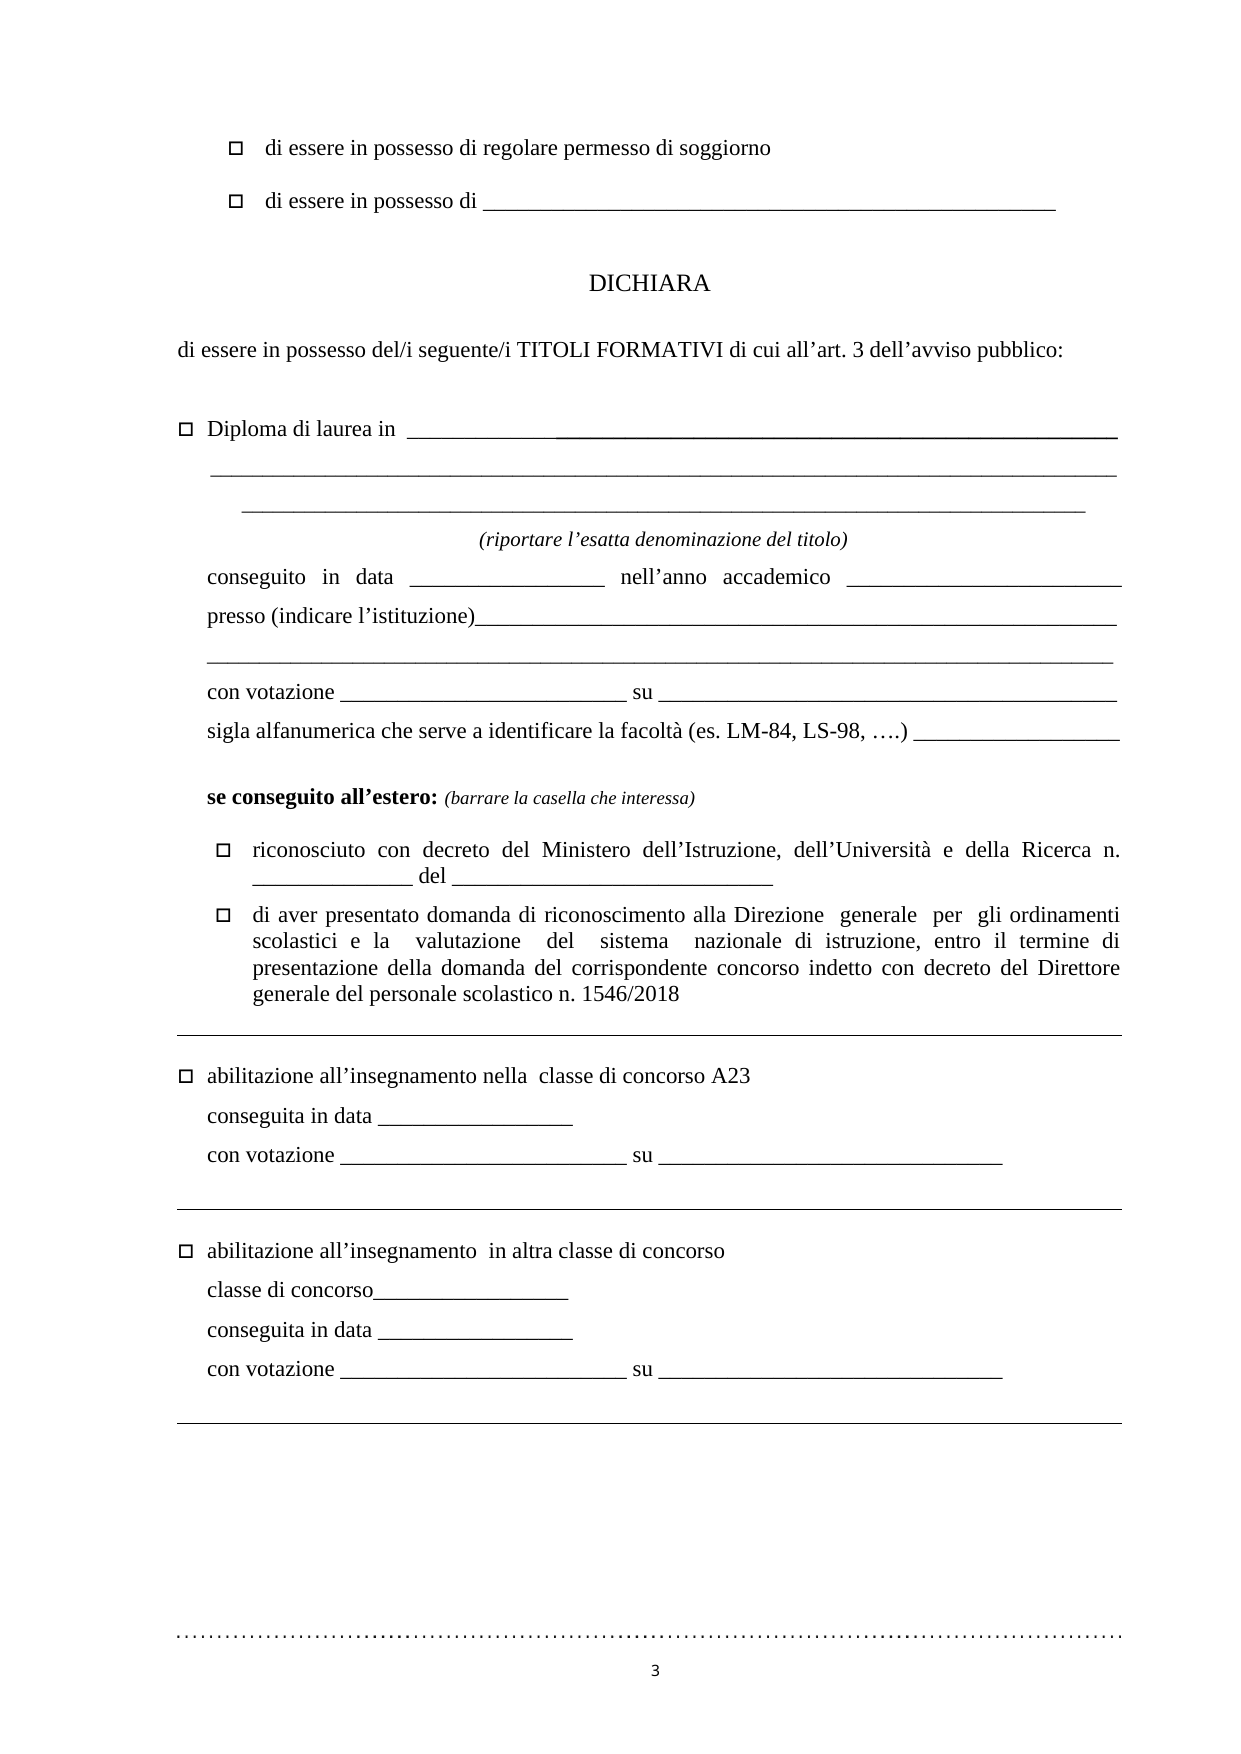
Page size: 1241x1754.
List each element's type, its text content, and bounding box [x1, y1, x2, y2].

text conseguita in data _________________ [207, 1102, 1122, 1128]
text classe di concorso_________________ [207, 1276, 1122, 1303]
text se conseguito all’estero: (barrare la casella che interessa) [207, 783, 1122, 810]
list di aver presentato domanda di riconoscimento alla Direzione generale per gli ordinamenti scolastici e la valutazione del sistema nazionale di istruzione, entro il termine di presentazione della domanda del corrispondente concorso indetto con decreto del Direttore generale del personale scolastico n. 1546/2018 [215, 901, 1122, 1007]
list Diploma di laurea in ______________________________________________________________ [177, 415, 1122, 442]
text ________________________________________________________________________________________________________________________________________________________________________ [207, 455, 1122, 515]
text con votazione _________________________ su ______________________________ [207, 1141, 1122, 1168]
list di essere in possesso di regolare permesso di soggiorno [227, 134, 1122, 160]
text _______________________________________________________________________________________ [207, 642, 1122, 666]
text DICHIARA [177, 268, 1122, 297]
list abilitazione all’insegnamento nella classe di concorso A23 [177, 1062, 1122, 1089]
text con votazione _________________________ su ______________________________ [207, 1355, 1122, 1382]
list riconosciuto con decreto del Ministero dell’Istruzione, dell’Università e della Ricerca n. ______________ del ____________________________ [215, 836, 1122, 889]
list di essere in possesso di __________________________________________________ [227, 187, 1122, 213]
text di essere in possesso del/i seguente/i TITOLI FORMATIVI di cui all’art. 3 dell’avviso pubblico: [177, 336, 1122, 363]
text sigla alfanumerica che serve a identificare la facoltà (es. LM-84, LS-98, ….) __________________ [207, 717, 1122, 744]
text con votazione _________________________ su ________________________________________ [207, 678, 1122, 704]
text (riportare l’esatta denominazione del titolo) [207, 527, 1122, 551]
list abilitazione all’insegnamento in altra classe di concorso [177, 1237, 1122, 1263]
text conseguita in data _________________ [207, 1316, 1122, 1342]
text conseguito in data _________________ nell’anno accademico ________________________ presso (indicare l’istituzione)________________________________________________________ [207, 563, 1122, 629]
